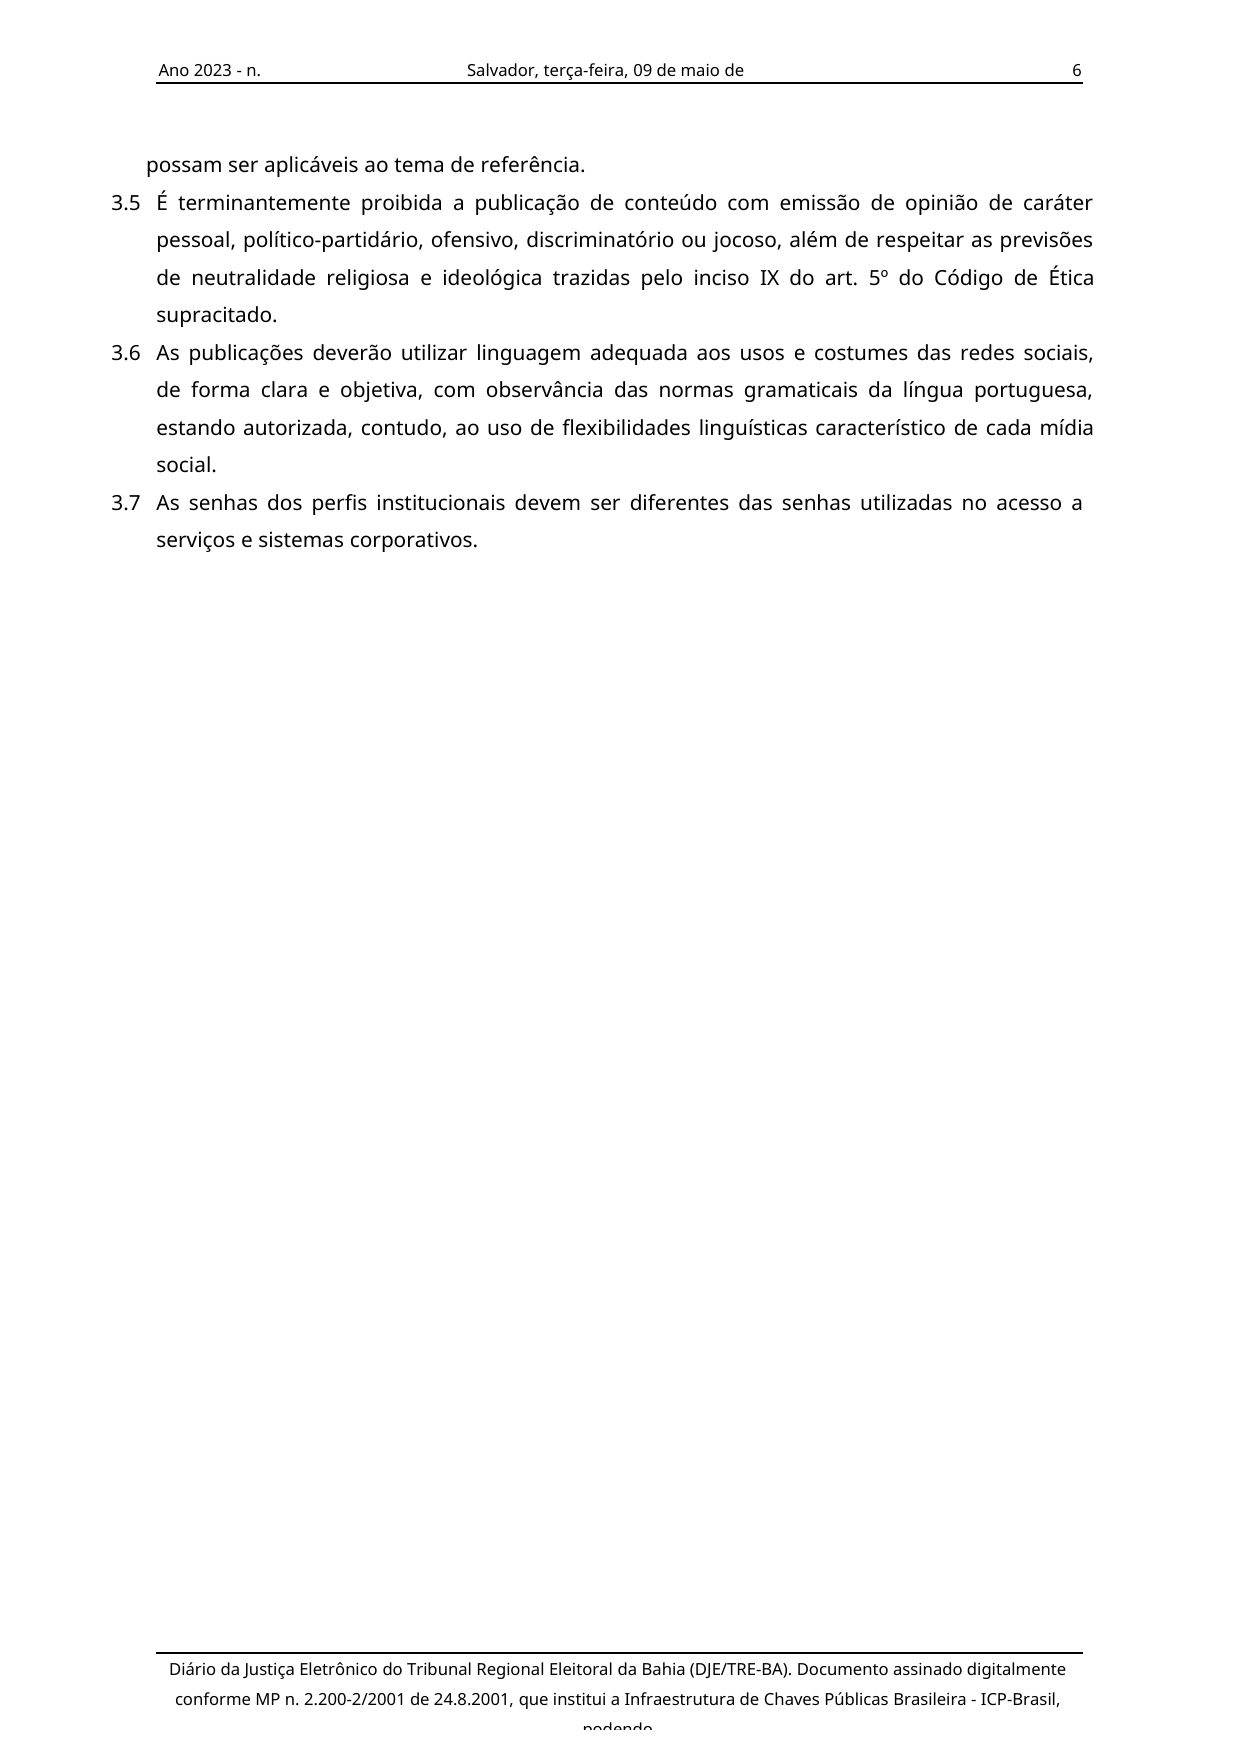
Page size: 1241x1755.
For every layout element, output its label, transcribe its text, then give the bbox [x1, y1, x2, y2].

list As publicações deverão utilizar linguagem adequada aos usos e costumes das redes sociais, de forma clara e objetiva, com observância das normas gramaticais da língua portuguesa, estando autorizada, contudo, ao uso de flexibilidades linguísticas característico de cada mídia social. [146, 338, 1095, 479]
list É terminantemente proibida a publicação de conteúdo com emissão de opinião de caráter pessoal, político-partidário, ofensivo, discriminatório ou jocoso, além de respeitar as previsões de neutralidade religiosa e ideológica trazidas pelo inciso IX do art. 5º do Código de Ética supracitado. [146, 188, 1095, 329]
text possam ser aplicáveis ao tema de referência. [146, 150, 1084, 179]
list As senhas dos perfis institucionais devem ser diferentes das senhas utilizadas no acesso a serviços e sistemas corporativos. [146, 488, 1084, 554]
